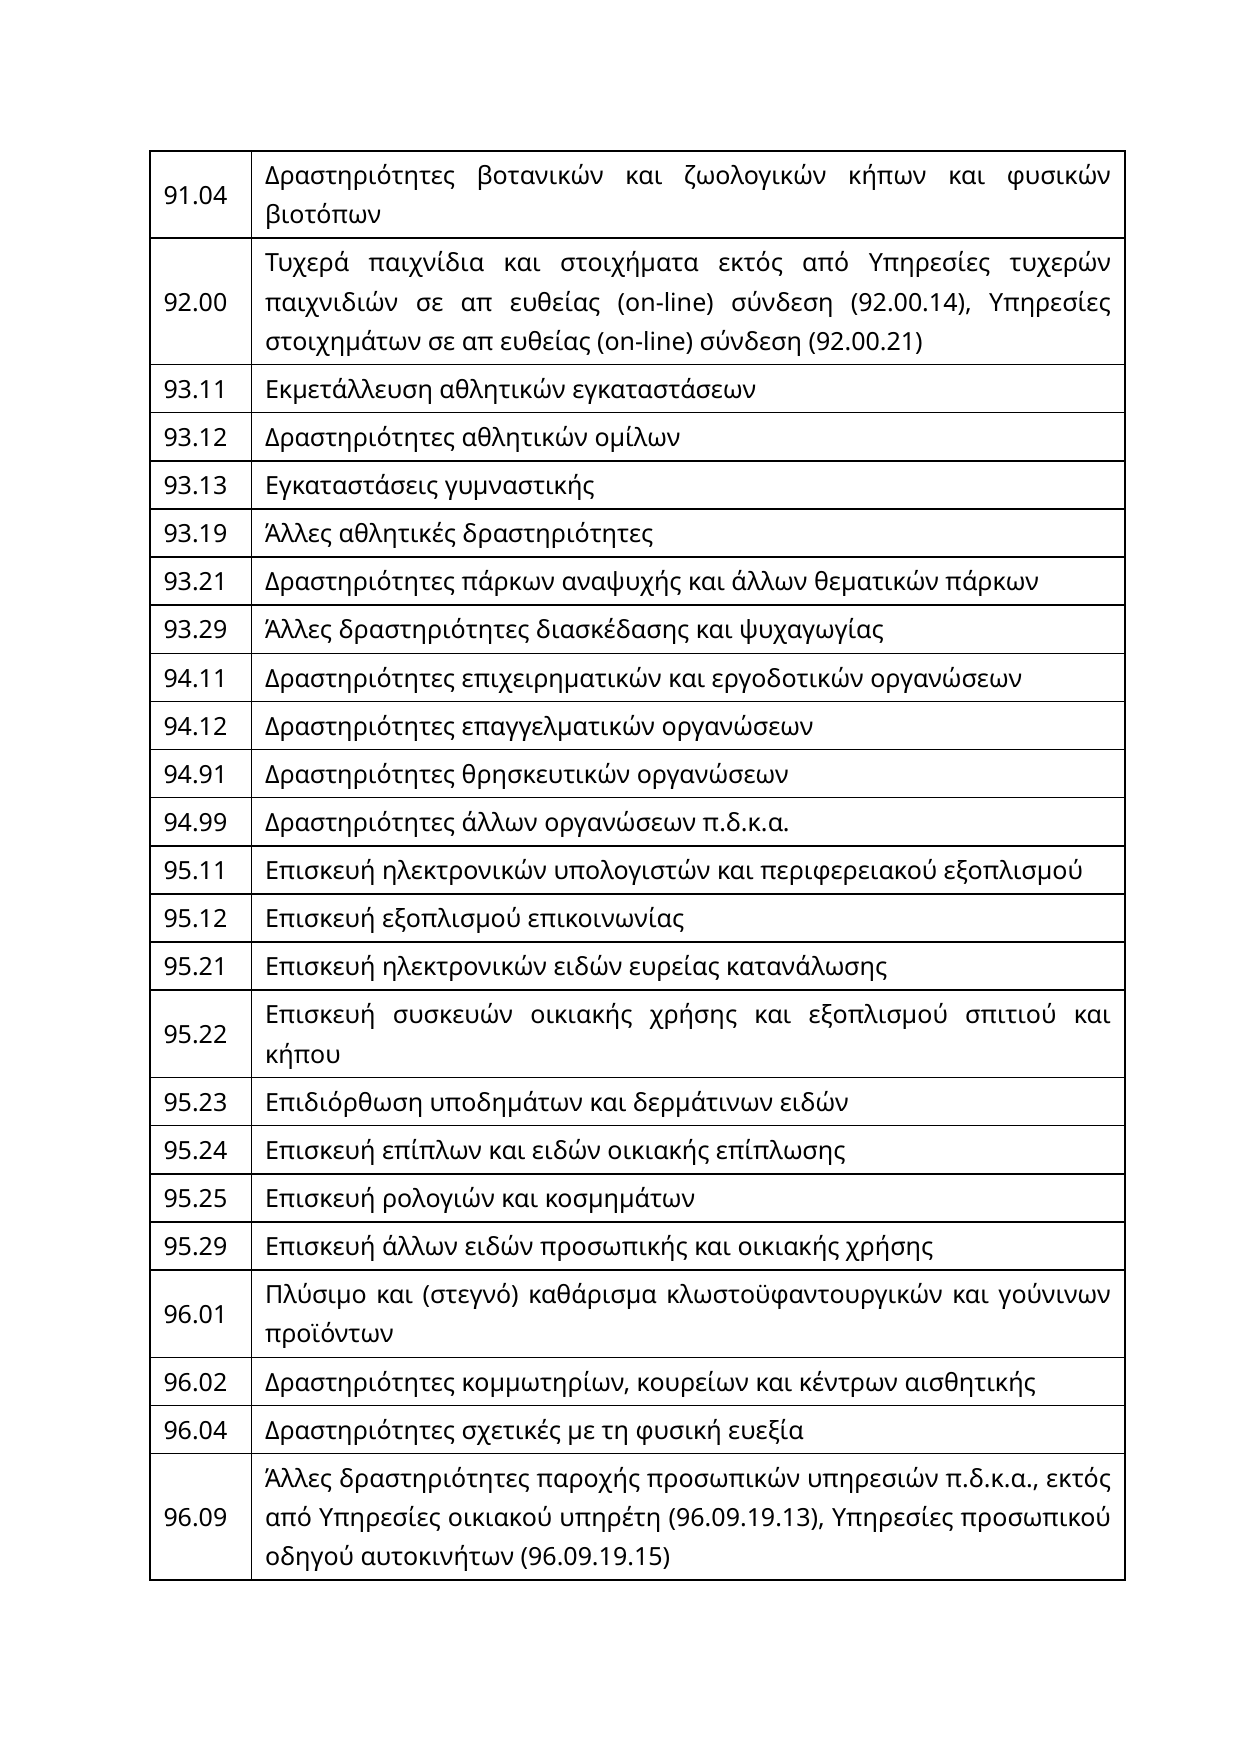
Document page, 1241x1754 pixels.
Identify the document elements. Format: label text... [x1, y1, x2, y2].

table_cell 94.12 [151, 702, 251, 749]
table_cell 95.29 [151, 1223, 251, 1269]
table_cell Δραστηριότητες επιχειρηματικών και εργοδοτικών οργανώσεων [252, 654, 1124, 701]
table_cell Δραστηριότητες σχετικές με τη φυσική ευεξία [252, 1406, 1124, 1453]
table_cell 94.99 [151, 798, 251, 845]
table_cell Επισκευή άλλων ειδών προσωπικής και οικιακής χρήσης [252, 1223, 1124, 1269]
table_cell 94.91 [151, 750, 251, 797]
table_cell 93.21 [151, 558, 251, 604]
table_cell Δραστηριότητες αθλητικών ομίλων [252, 413, 1124, 460]
table_cell Δραστηριότητες πάρκων αναψυχής και άλλων θεματικών πάρκων [252, 558, 1124, 604]
table_cell 95.11 [151, 847, 251, 893]
table_cell 95.24 [151, 1126, 251, 1173]
table_cell Εγκαταστάσεις γυμναστικής [252, 462, 1124, 508]
table_cell 93.29 [151, 606, 251, 652]
table_cell 95.23 [151, 1078, 251, 1125]
table_cell Τυχερά παιχνίδια και στοιχήματα εκτός από Υπηρεσίες τυχερών παιχνιδιών σε απ ευθείας (on-line) σύνδεση (92.00.14), Υπηρεσίες στοιχημάτων σε απ ευθείας (on-line) σύνδεση (92.00.21) [252, 239, 1124, 364]
table_cell Επισκευή ρολογιών και κοσμημάτων [252, 1175, 1124, 1221]
table_cell Επισκευή ηλεκτρονικών υπολογιστών και περιφερειακού εξοπλισμού [252, 847, 1124, 893]
table_cell Άλλες δραστηριότητες διασκέδασης και ψυχαγωγίας [252, 606, 1124, 652]
table_cell Δραστηριότητες βοτανικών και ζωολογικών κήπων και φυσικών βιοτόπων [252, 152, 1124, 237]
table_cell 92.00 [151, 239, 251, 364]
table_cell Δραστηριότητες κομμωτηρίων, κουρείων και κέντρων αισθητικής [252, 1358, 1124, 1404]
table_cell Άλλες δραστηριότητες παροχής προσωπικών υπηρεσιών π.δ.κ.α., εκτός από Υπηρεσίες οικιακού υπηρέτη (96.09.19.13), Υπηρεσίες προσωπικού οδηγού αυτοκινήτων (96.09.19.15) [252, 1454, 1124, 1579]
table_cell Άλλες αθλητικές δραστηριότητες [252, 510, 1124, 556]
table_cell 96.01 [151, 1271, 251, 1356]
table_cell Επισκευή ηλεκτρονικών ειδών ευρείας κατανάλωσης [252, 943, 1124, 989]
table_cell Επιδιόρθωση υποδημάτων και δερμάτινων ειδών [252, 1078, 1124, 1125]
table_cell 94.11 [151, 654, 251, 701]
table_cell 93.19 [151, 510, 251, 556]
table_cell 95.12 [151, 895, 251, 941]
table_cell Δραστηριότητες άλλων οργανώσεων π.δ.κ.α. [252, 798, 1124, 845]
table_cell 95.25 [151, 1175, 251, 1221]
table_cell Επισκευή εξοπλισμού επικοινωνίας [252, 895, 1124, 941]
table_cell Δραστηριότητες θρησκευτικών οργανώσεων [252, 750, 1124, 797]
table_cell Εκμετάλλευση αθλητικών εγκαταστάσεων [252, 365, 1124, 412]
table_cell Επισκευή επίπλων και ειδών οικιακής επίπλωσης [252, 1126, 1124, 1173]
table_cell 95.22 [151, 991, 251, 1077]
table_cell Πλύσιμο και (στεγνό) καθάρισμα κλωστοϋφαντουργικών και γούνινων προϊόντων [252, 1271, 1124, 1356]
table_cell Δραστηριότητες επαγγελματικών οργανώσεων [252, 702, 1124, 749]
table_cell Επισκευή συσκευών οικιακής χρήσης και εξοπλισμού σπιτιού και κήπου [252, 991, 1124, 1077]
table_cell 95.21 [151, 943, 251, 989]
table_cell 93.11 [151, 365, 251, 412]
table_cell 91.04 [151, 152, 251, 237]
table_cell 93.12 [151, 413, 251, 460]
table_cell 93.13 [151, 462, 251, 508]
table_cell 96.09 [151, 1454, 251, 1579]
table_cell 96.02 [151, 1358, 251, 1404]
table_cell 96.04 [151, 1406, 251, 1453]
